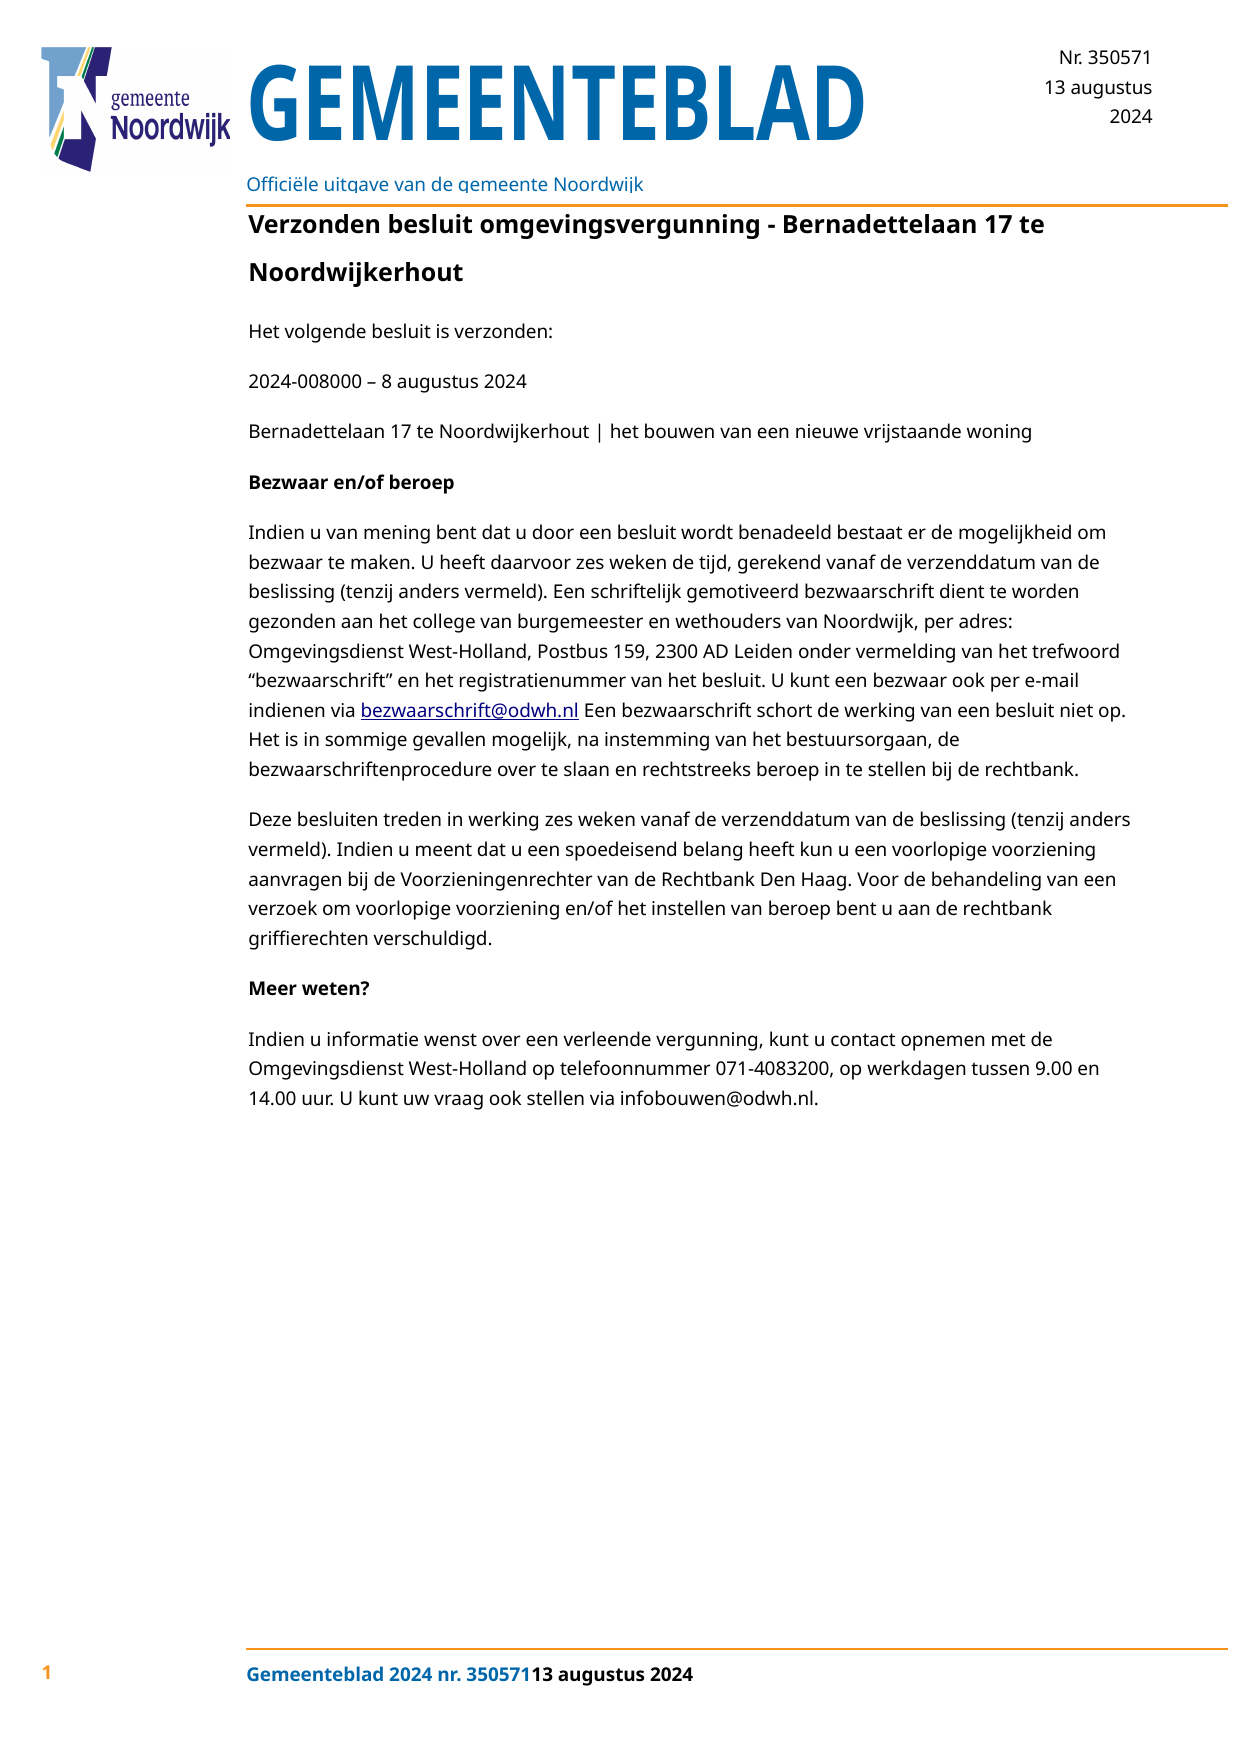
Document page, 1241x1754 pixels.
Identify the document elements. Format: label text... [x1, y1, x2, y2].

text Meer weten? [248, 975, 1152, 1001]
text Het volgende besluit is verzonden: [248, 318, 1152, 344]
text Deze besluiten treden in werking zes weken vanaf de verzenddatum van de beslissing (tenzij anders vermeld). Indien u meent dat u een spoedeisend belang heeft kun u een voorlopige voorziening aanvragen bij de Voorzieningenrechter van de Rechtbank Den Haag. Voor de behandeling van een verzoek om voorlopige voorziening en/of het instellen van beroep bent u aan de rechtbank griffierechten verschuldigd. [248, 807, 1152, 951]
text Verzonden besluit omgevingsvergunning - Bernadettelaan 17 te Noordwijkerhout [248, 207, 1152, 288]
text 2024-008000 – 8 augustus 2024 [248, 368, 1152, 394]
text Bezwaar en/of beroep [248, 469, 1152, 495]
text Indien u van mening bent dat u door een besluit wordt benadeeld bestaat er de mogelijkheid om bezwaar te maken. U heeft daarvoor zes weken de tijd, gerekend vanaf de verzenddatum van de beslissing (tenzij anders vermeld). Een schriftelijk gemotiveerd bezwaarschrift dient te worden gezonden aan het college van burgemeester en wethouders van Noordwijk, per adres: Omgevingsdienst West-Holland, Postbus 159, 2300 AD Leiden onder vermelding van het trefwoord “bezwaarschrift” en het registratienummer van het besluit. U kunt een bezwaar ook per e-mail indienen via bezwaarschrift@odwh.nl Een bezwaarschrift schort de werking van een besluit niet op. Het is in sommige gevallen mogelijk, na instemming van het bestuursorgaan, de bezwaarschriftenprocedure over te slaan en rechtstreeks beroep in te stellen bij de rechtbank. [248, 519, 1152, 782]
text Indien u informatie wenst over een verleende vergunning, kunt u contact opnemen met de Omgevingsdienst West-Holland op telefoonnummer 071-4083200, op werkdagen tussen 9.00 en 14.00 uur. U kunt uw vraag ook stellen via infobouwen@odwh.nl. [248, 1026, 1152, 1111]
text Bernadettelaan 17 te Noordwijkerhout | het bouwen van een nieuwe vrijstaande woning [248, 419, 1152, 444]
picture [41, 47, 231, 172]
